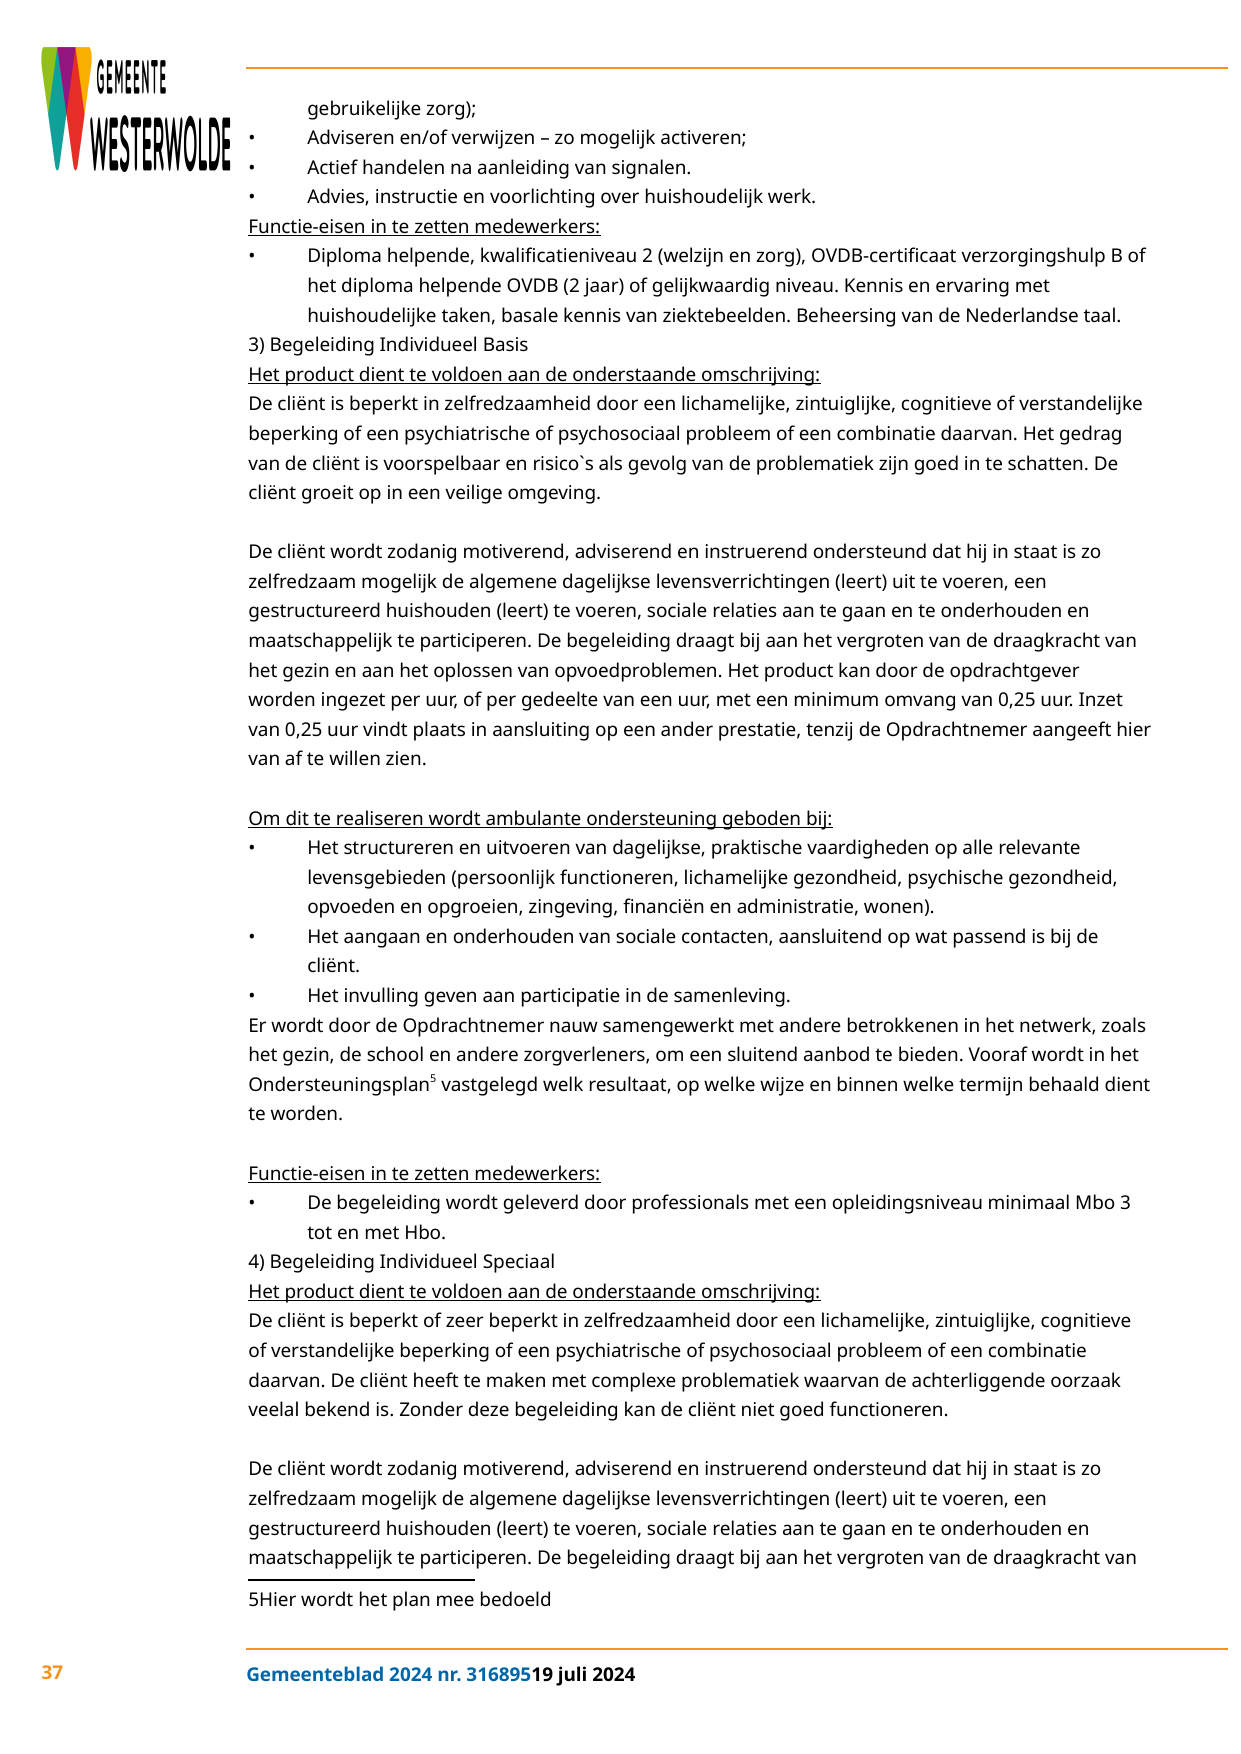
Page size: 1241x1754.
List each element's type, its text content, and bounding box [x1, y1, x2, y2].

text Het product dient te voldoen aan de onderstaande omschrijving: [248, 1278, 1152, 1304]
text Om dit te realiseren wordt ambulante ondersteuning geboden bij: [248, 805, 1152, 831]
text 3) Begeleiding Individueel Basis [248, 331, 1152, 357]
text Het product dient te voldoen aan de onderstaande omschrijving: [248, 361, 1152, 387]
list Diploma helpende, kwalificatieniveau 2 (welzijn en zorg), OVDB-certificaat verzorgingshulp B of het diploma helpende OVDB (2 jaar) of gelijkwaardig niveau. Kennis en ervaring met huishoudelijke taken, basale kennis van ziektebeelden. Beheersing van de Nederlandse taal. [248, 243, 1152, 328]
list De begeleiding wordt geleverd door professionals met een opleidingsniveau minimaal Mbo 3 tot en met Hbo. [248, 1189, 1152, 1245]
list Het invulling geven aan participatie in de samenleving. [248, 982, 1152, 1008]
text 4) Begeleiding Individueel Speciaal [248, 1248, 1152, 1274]
text De cliënt is beperkt of zeer beperkt in zelfredzaamheid door een lichamelijke, zintuiglijke, cognitieve of verstandelijke beperking of een psychiatrische of psychosociaal probleem of een combinatie daarvan. De cliënt heeft te maken met complexe problematiek waarvan de achterliggende oorzaak veelal bekend is. Zonder deze begeleiding kan de cliënt niet goed functioneren. [248, 1308, 1152, 1422]
list Advies, instructie en voorlichting over huishoudelijk werk. [248, 183, 1152, 209]
list gebruikelijke zorg); [248, 95, 1152, 121]
list Adviseren en/of verwijzen – zo mogelijk activeren; [248, 124, 1152, 150]
picture [41, 47, 231, 172]
text Hier wordt het plan mee bedoeld [248, 1586, 1152, 1612]
list Het structureren en uitvoeren van dagelijkse, praktische vaardigheden op alle relevante levensgebieden (persoonlijk functioneren, lichamelijke gezondheid, psychische gezondheid, opvoeden en opgroeien, zingeving, financiën en administratie, wonen). [248, 834, 1152, 919]
text De cliënt wordt zodanig motiverend, adviserend en instruerend ondersteund dat hij in staat is zo zelfredzaam mogelijk de algemene dagelijkse levensverrichtingen (leert) uit te voeren, een gestructureerd huishouden (leert) te voeren, sociale relaties aan te gaan en te onderhouden en maatschappelijk te participeren. De begeleiding draagt bij aan het vergroten van de draagkracht van het gezin en aan het oplossen van opvoedproblemen. Het product kan door de opdrachtgever worden ingezet per uur, of per gedeelte van een uur, met een minimum omvang van 0,25 uur. Inzet van 0,25 uur vindt plaats in aansluiting op een ander prestatie, tenzij de Opdrachtnemer aangeeft hier van af te willen zien. [248, 538, 1152, 771]
text Functie-eisen in te zetten medewerkers: [248, 213, 1152, 239]
list Actief handelen na aanleiding van signalen. [248, 154, 1152, 180]
list Het aangaan en onderhouden van sociale contacten, aansluitend op wat passend is bij de cliënt. [248, 923, 1152, 978]
text De cliënt is beperkt in zelfredzaamheid door een lichamelijke, zintuiglijke, cognitieve of verstandelijke beperking of een psychiatrische of psychosociaal probleem of een combinatie daarvan. Het gedrag van de cliënt is voorspelbaar en risico`s als gevolg van de problematiek zijn goed in te schatten. De cliënt groeit op in een veilige omgeving. [248, 391, 1152, 505]
text Er wordt door de Opdrachtnemer nauw samengewerkt met andere betrokkenen in het netwerk, zoals het gezin, de school en andere zorgverleners, om een sluitend aanbod te bieden. Vooraf wordt in het Ondersteuningsplan vastgelegd welk resultaat, op welke wijze en binnen welke termijn behaald dient te worden. [248, 1012, 1152, 1126]
text Functie-eisen in te zetten medewerkers: [248, 1160, 1152, 1186]
text De cliënt wordt zodanig motiverend, adviserend en instruerend ondersteund dat hij in staat is zo zelfredzaam mogelijk de algemene dagelijkse levensverrichtingen (leert) uit te voeren, een gestructureerd huishouden (leert) te voeren, sociale relaties aan te gaan en te onderhouden en maatschappelijk te participeren. De begeleiding draagt bij aan het vergroten van de draagkracht van [248, 1456, 1152, 1570]
